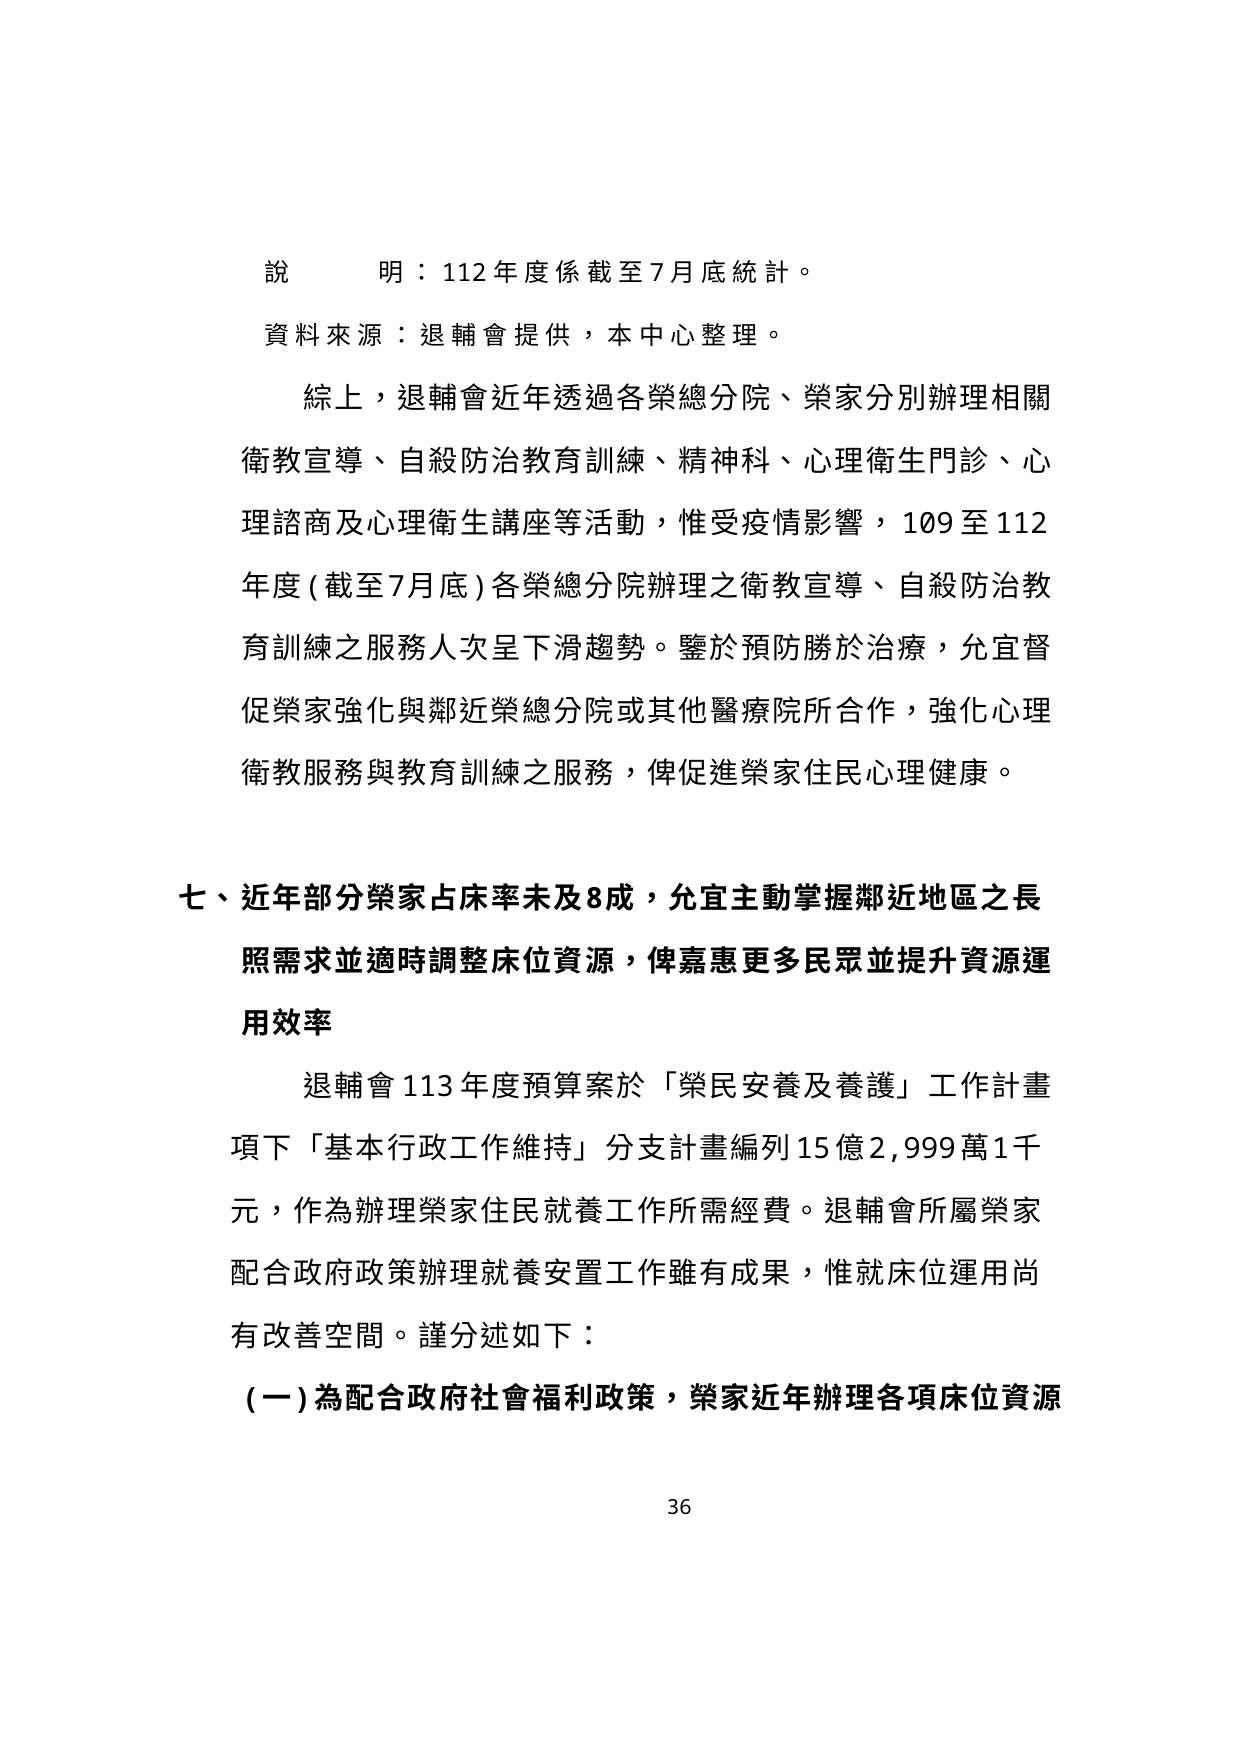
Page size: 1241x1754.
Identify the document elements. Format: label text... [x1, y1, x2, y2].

subtitle 七、近年部分榮家占床率未及8成，允宜主動掌握鄰近地區之長照需求並適時調整床位資源，俾嘉惠更多民眾並提升資源運用效率 [177, 854, 1063, 1042]
text 綜上，退輔會近年透過各榮總分院、榮家分別辦理相關衛教宣導、自殺防治教育訓練、精神科、心理衛生門診、心理諮商及心理衛生講座等活動，惟受疫情影響，109至112年度(截至7月底)各榮總分院辦理之衛教宣導、自殺防治教育訓練之服務人次呈下滑趨勢。鑒於預防勝於治療，允宜督促榮家強化與鄰近榮總分院或其他醫療院所合作，強化心理衛教服務與教育訓練之服務，俾促進榮家住民心理健康。 [236, 354, 1063, 792]
text (一)為配合政府社會福利政策，榮家近年辦理各項床位資源 [236, 1354, 1063, 1417]
text 退輔會113年度預算案於「榮民安養及養護」工作計畫項下「基本行政工作維持」分支計畫編列15億2,999萬1千元，作為辦理榮家住民就養工作所需經費。退輔會所屬榮家配合政府政策辦理就養安置工作雖有成果，惟就床位運用尚有改善空間。謹分述如下： [224, 1042, 1063, 1354]
text 資料來源：退輔會提供，本中心整理。 [253, 292, 1063, 354]
text 說 明：112年度係截至7月底統計。 [252, 229, 1063, 292]
